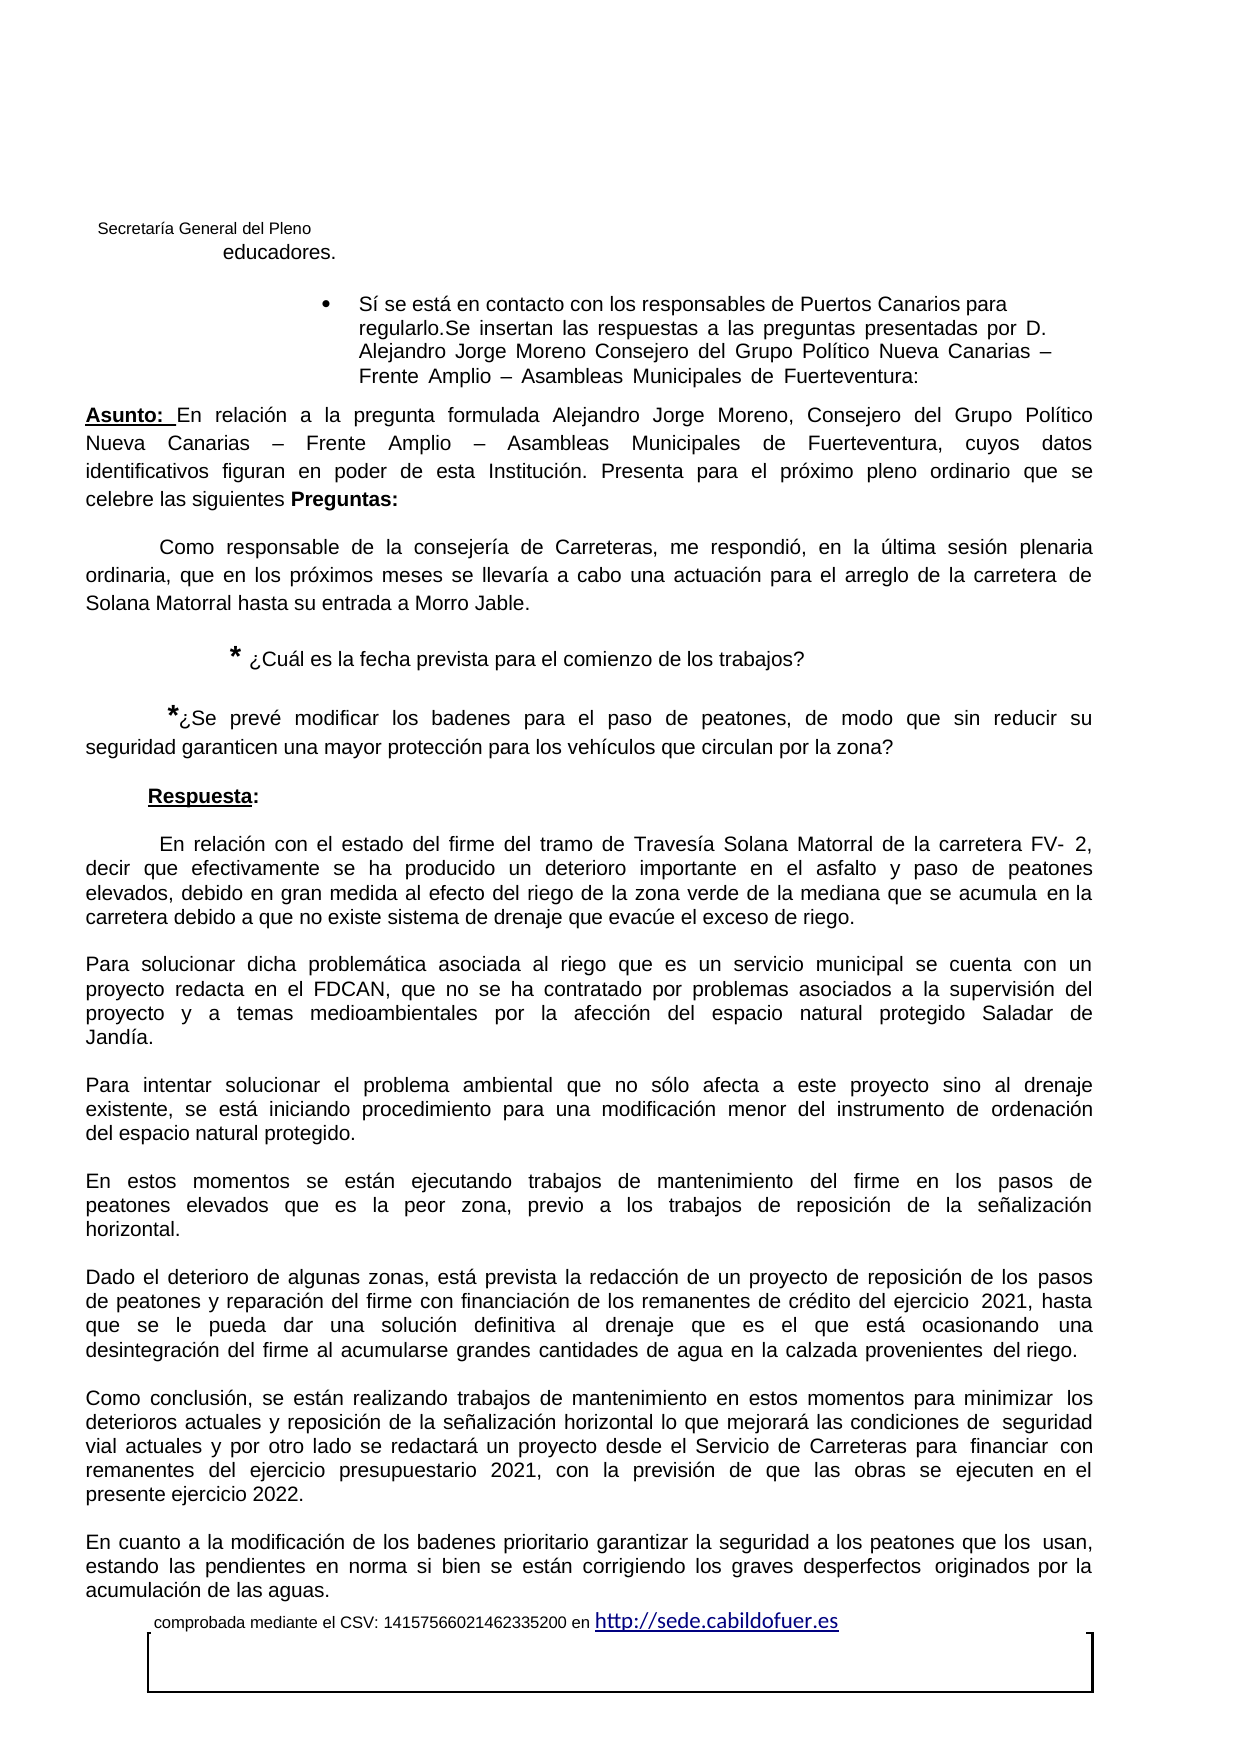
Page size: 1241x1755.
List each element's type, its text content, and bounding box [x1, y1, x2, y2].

text Como conclusión, se están realizando trabajos de mantenimiento en estos momentos para minimizar los deterioros actuales y reposición de la señalización horizontal lo que mejorará las condiciones de seguridad vial actuales y por otro lado se redactará un proyecto desde el Servicio de Carreteras para financiar con remanentes del ejercicio presupuestario 2021, con la previsión de que las obras se ejecuten en el presente ejercicio 2022. [85, 1385, 1093, 1506]
text Para solucionar dicha problemática asociada al riego que es un servicio municipal se cuenta con un proyecto redacta en el FDCAN, que no se ha contratado por problemas asociados a la supervisión del proyecto y a temas medioambientales por la afección del espacio natural protegido Saladar de Jandía. [85, 952, 1093, 1049]
text Como responsable de la consejería de Carreteras, me respondió, en la última sesión plenaria ordinaria, que en los próximos meses se llevaría a cabo una actuación para el arreglo de la carretera de Solana Matorral hasta su entrada a Morro Jable. [85, 535, 1093, 614]
text Asunto: En relación a la pregunta formulada Alejandro Jorge Moreno, Consejero del Grupo Político Nueva Canarias – Frente Amplio – Asambleas Municipales de Fuerteventura, cuyos datos identificativos figuran en poder de esta Institución. Presenta para el próximo pleno ordinario que se celebre las siguientes Preguntas: [85, 403, 1093, 510]
text En cuanto a la modificación de los badenes prioritario garantizar la seguridad a los peatones que los usan, estando las pendientes en norma si bien se están corrigiendo los graves desperfectos originados por la acumulación de las aguas. [85, 1530, 1093, 1602]
text *¿Se prevé modificar los badenes para el paso de peatones, de modo que sin reducir su seguridad garanticen una mayor protección para los vehículos que circulan por la zona? [85, 698, 1093, 759]
text Dado el deterioro de algunas zonas, está prevista la redacción de un proyecto de reposición de los pasos de peatones y reparación del firme con financiación de los remanentes de crédito del ejercicio 2021, hasta que se le pueda dar una solución definitiva al drenaje que es el que está ocasionando una desintegración del firme al acumularse grandes cantidades de agua en la calzada provenientes del riego. [85, 1265, 1093, 1362]
list Sí se está en contacto con los responsables de Puertos Canarios para regularlo.Se insertan las respuestas a las preguntas presentadas por D. Alejandro Jorge Moreno Consejero del Grupo Político Nueva Canarias – Frente Amplio – Asambleas Municipales de Fuerteventura: [322, 291, 1107, 388]
text En relación con el estado del firme del tramo de Travesía Solana Matorral de la carretera FV- 2, decir que efectivamente se ha producido un deterioro importante en el asfalto y paso de peatones elevados, debido en gran medida al efecto del riego de la zona verde de la mediana que se acumula en la carretera debido a que no existe sistema de drenaje que evacúe el exceso de riego. [85, 832, 1093, 928]
text En estos momentos se están ejecutando trabajos de mantenimiento del firme en los pasos de peatones elevados que es la peor zona, previo a los trabajos de reposición de la señalización horizontal. [85, 1169, 1093, 1241]
list educadores. [149, 240, 1093, 264]
subtitle Respuesta: [148, 784, 1107, 808]
text * ¿Cuál es la fecha prevista para el comienzo de los trabajos? [229, 639, 1107, 672]
text Para intentar solucionar el problema ambiental que no sólo afecta a este proyecto sino al drenaje existente, se está iniciando procedimiento para una modificación menor del instrumento de ordenación del espacio natural protegido. [85, 1073, 1093, 1145]
